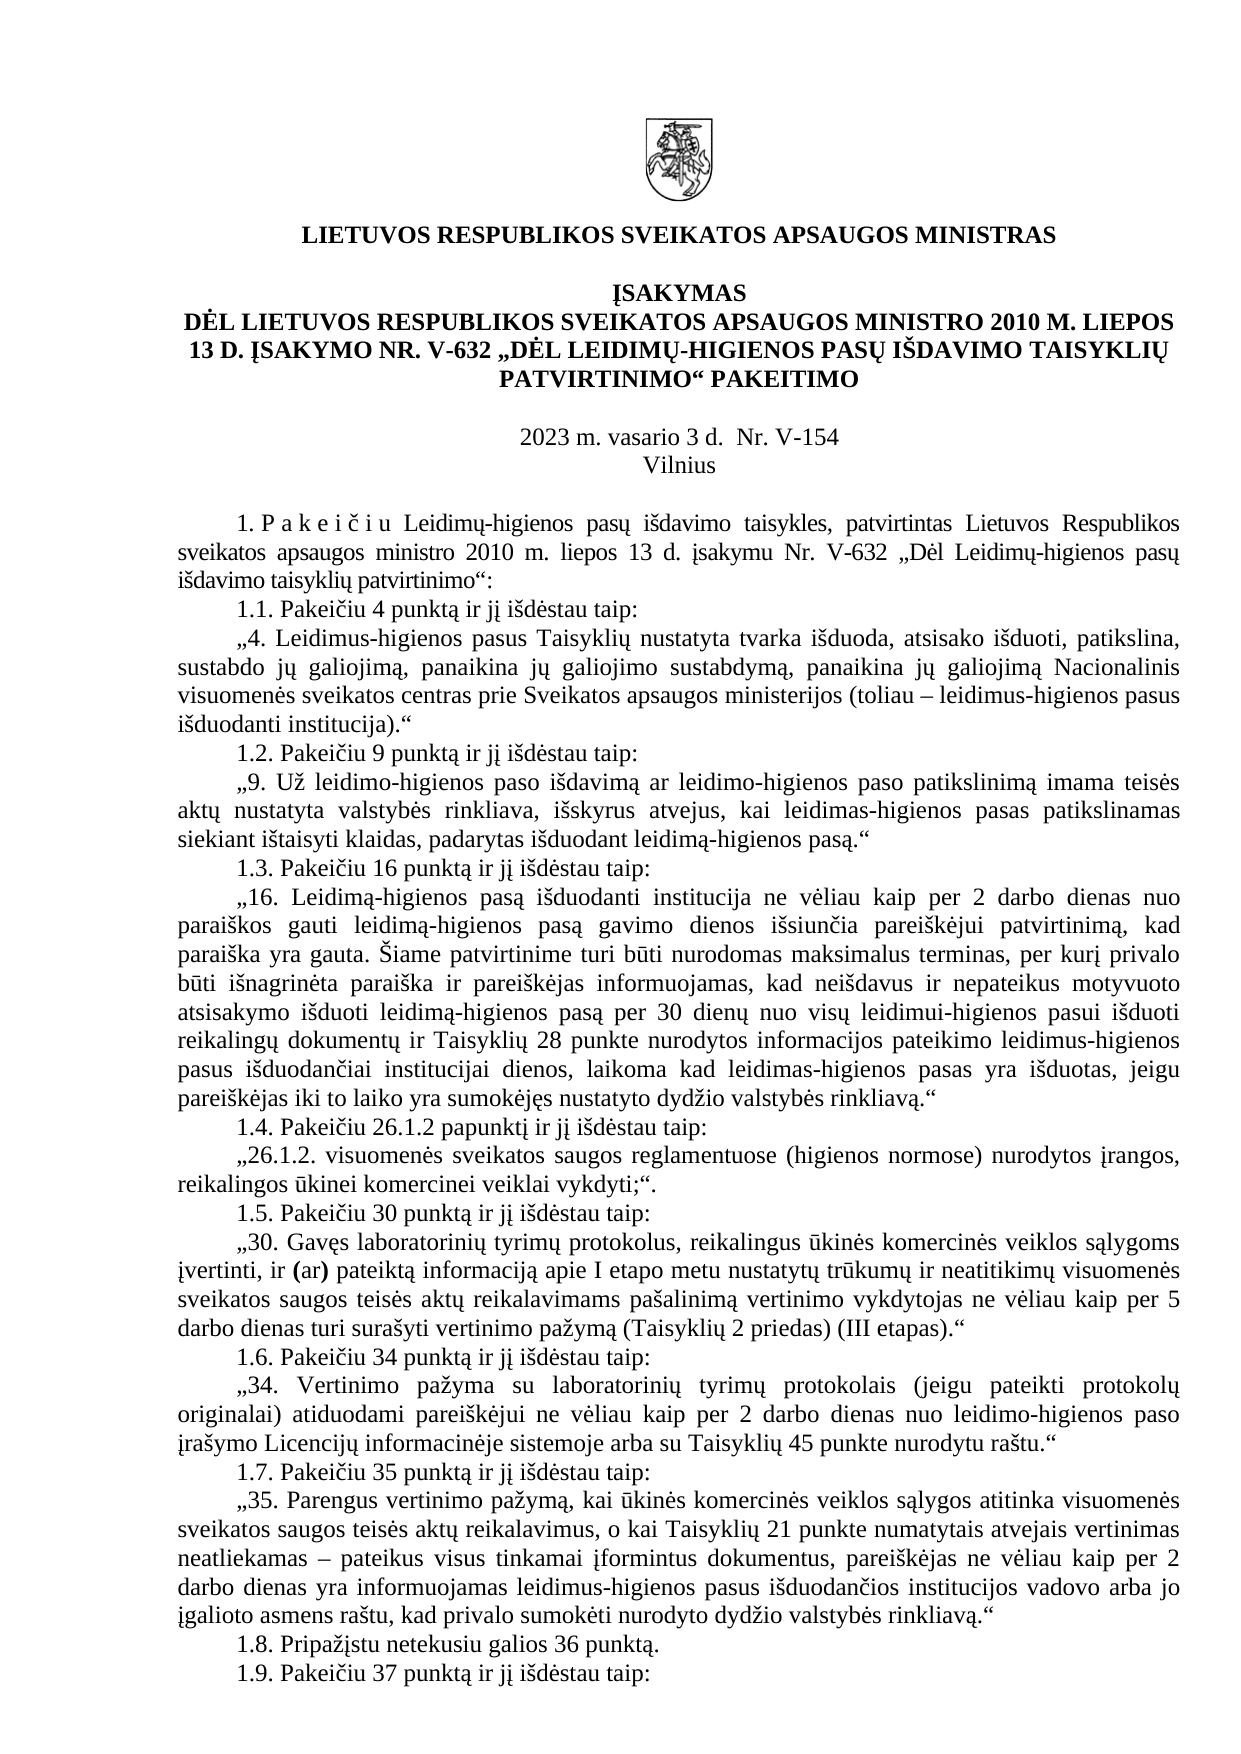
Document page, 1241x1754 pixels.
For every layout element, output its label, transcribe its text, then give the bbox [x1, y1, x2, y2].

text 1.2. Pakeičiu 9 punktą ir jį išdėstau taip: [177, 738, 1181, 767]
text 1.5. Pakeičiu 30 punktą ir jį išdėstau taip: [177, 1198, 1181, 1227]
text „16. Leidimą-higienos pasą išduodanti institucija ne vėliau kaip per 2 darbo dienas nuo paraiškos gauti leidimą-higienos pasą gavimo dienos išsiunčia pareiškėjui patvirtinimą, kad paraiška yra gauta. Šiame patvirtinime turi būti nurodomas maksimalus terminas, per kurį privalo būti išnagrinėta paraiška ir pareiškėjas informuojamas, kad neišdavus ir nepateikus motyvuoto atsisakymo išduoti leidimą-higienos pasą per 30 dienų nuo visų leidimui-higienos pasui išduoti reikalingų dokumentų ir Taisyklių 28 punkte nurodytos informacijos pateikimo leidimus-higienos pasus išduodančiai institucijai dienos, laikoma kad leidimas-higienos pasas yra išduotas, jeigu pareiškėjas iki to laiko yra sumokėjęs nustatyto dydžio valstybės rinkliavą.“ [177, 882, 1181, 1112]
text lietuvos respublikos SVEIKATOS APSAUGOS ministras [177, 220, 1181, 249]
text 1. P a k e i č i u Leidimų-higienos pasų išdavimo taisykles, patvirtintas Lietuvos Respublikos sveikatos apsaugos ministro 2010 m. liepos 13 d. įsakymu Nr. V-632 „Dėl Leidimų-higienos pasų išdavimo taisyklių patvirtinimo“: [177, 508, 1181, 594]
text „30. Gavęs laboratorinių tyrimų protokolus, reikalingus ūkinės komercinės veiklos sąlygoms įvertinti, ir (ar) pateiktą informaciją apie I etapo metu nustatytų trūkumų ir neatitikimų visuomenės sveikatos saugos teisės aktų reikalavimams pašalinimą vertinimo vykdytojas ne vėliau kaip per 5 darbo dienas turi surašyti vertinimo pažymą (Taisyklių 2 priedas) (III etapas).“ [177, 1227, 1181, 1342]
text Vilnius [177, 450, 1181, 479]
text 1.1. Pakeičiu 4 punktą ir jį išdėstau taip: [177, 594, 1181, 623]
text 1.8. Pripažįstu netekusiu galios 36 punktą. [177, 1629, 1181, 1658]
text „4. Leidimus-higienos pasus Taisyklių nustatyta tvarka išduoda, atsisako išduoti, patikslina, sustabdo jų galiojimą, panaikina jų galiojimo sustabdymą, panaikina jų galiojimą Nacionalinis visuomenės sveikatos centras prie Sveikatos apsaugos ministerijos (toliau – leidimus-higienos pasus išduodanti institucija).“ [177, 623, 1181, 738]
text „26.1.2. visuomenės sveikatos saugos reglamentuose (higienos normose) nurodytos įrangos, reikalingos ūkinei komercinei veiklai vykdyti;“. [177, 1140, 1181, 1198]
text „9. Už leidimo-higienos paso išdavimą ar leidimo-higienos paso patikslinimą imama teisės aktų nustatyta valstybės rinkliava, išskyrus atvejus, kai leidimas-higienos pasas patikslinamas siekiant ištaisyti klaidas, padarytas išduodant leidimą-higienos pasą.“ [177, 767, 1181, 853]
text 1.7. Pakeičiu 35 punktą ir jį išdėstau taip: [177, 1457, 1181, 1485]
text 1.4. Pakeičiu 26.1.2 papunktį ir jį išdėstau taip: [177, 1112, 1181, 1140]
text DĖL LIETUVOS RESPUBLIKOS SVEIKATOS APSAUGOS MINISTRO 2010 M. LIEPOS 13 D. ĮSAKYMO NR. V-632 „DĖL LEIDIMŲ-HIGIENOS PASŲ IŠDAVIMO TAISYKLIŲ PATVIRTINIMO“ PAKEITIMO [177, 307, 1181, 393]
text 1.9. Pakeičiu 37 punktą ir jį išdėstau taip: [177, 1658, 1181, 1687]
text Įsakymas [177, 278, 1181, 307]
text „35. Parengus vertinimo pažymą, kai ūkinės komercinės veiklos sąlygos atitinka visuomenės sveikatos saugos teisės aktų reikalavimus, o kai Taisyklių 21 punkte numatytais atvejais vertinimas neatliekamas – pateikus visus tinkamai įformintus dokumentus, pareiškėjas ne vėliau kaip per 2 darbo dienas yra informuojamas leidimus-higienos pasus išduodančios institucijos vadovo arba jo įgalioto asmens raštu, kad privalo sumokėti nurodyto dydžio valstybės rinkliavą.“ [177, 1485, 1181, 1629]
text 2023 m. vasario 3 d. Nr. V-154 [177, 422, 1181, 450]
text „34. Vertinimo pažyma su laboratorinių tyrimų protokolais (jeigu pateikti protokolų originalai) atiduodami pareiškėjui ne vėliau kaip per 2 darbo dienas nuo leidimo-higienos paso įrašymo Licencijų informacinėje sistemoje arba su Taisyklių 45 punkte nurodytu raštu.“ [177, 1370, 1181, 1457]
text 1.3. Pakeičiu 16 punktą ir jį išdėstau taip: [177, 853, 1181, 882]
text 1.6. Pakeičiu 34 punktą ir jį išdėstau taip: [177, 1342, 1181, 1370]
